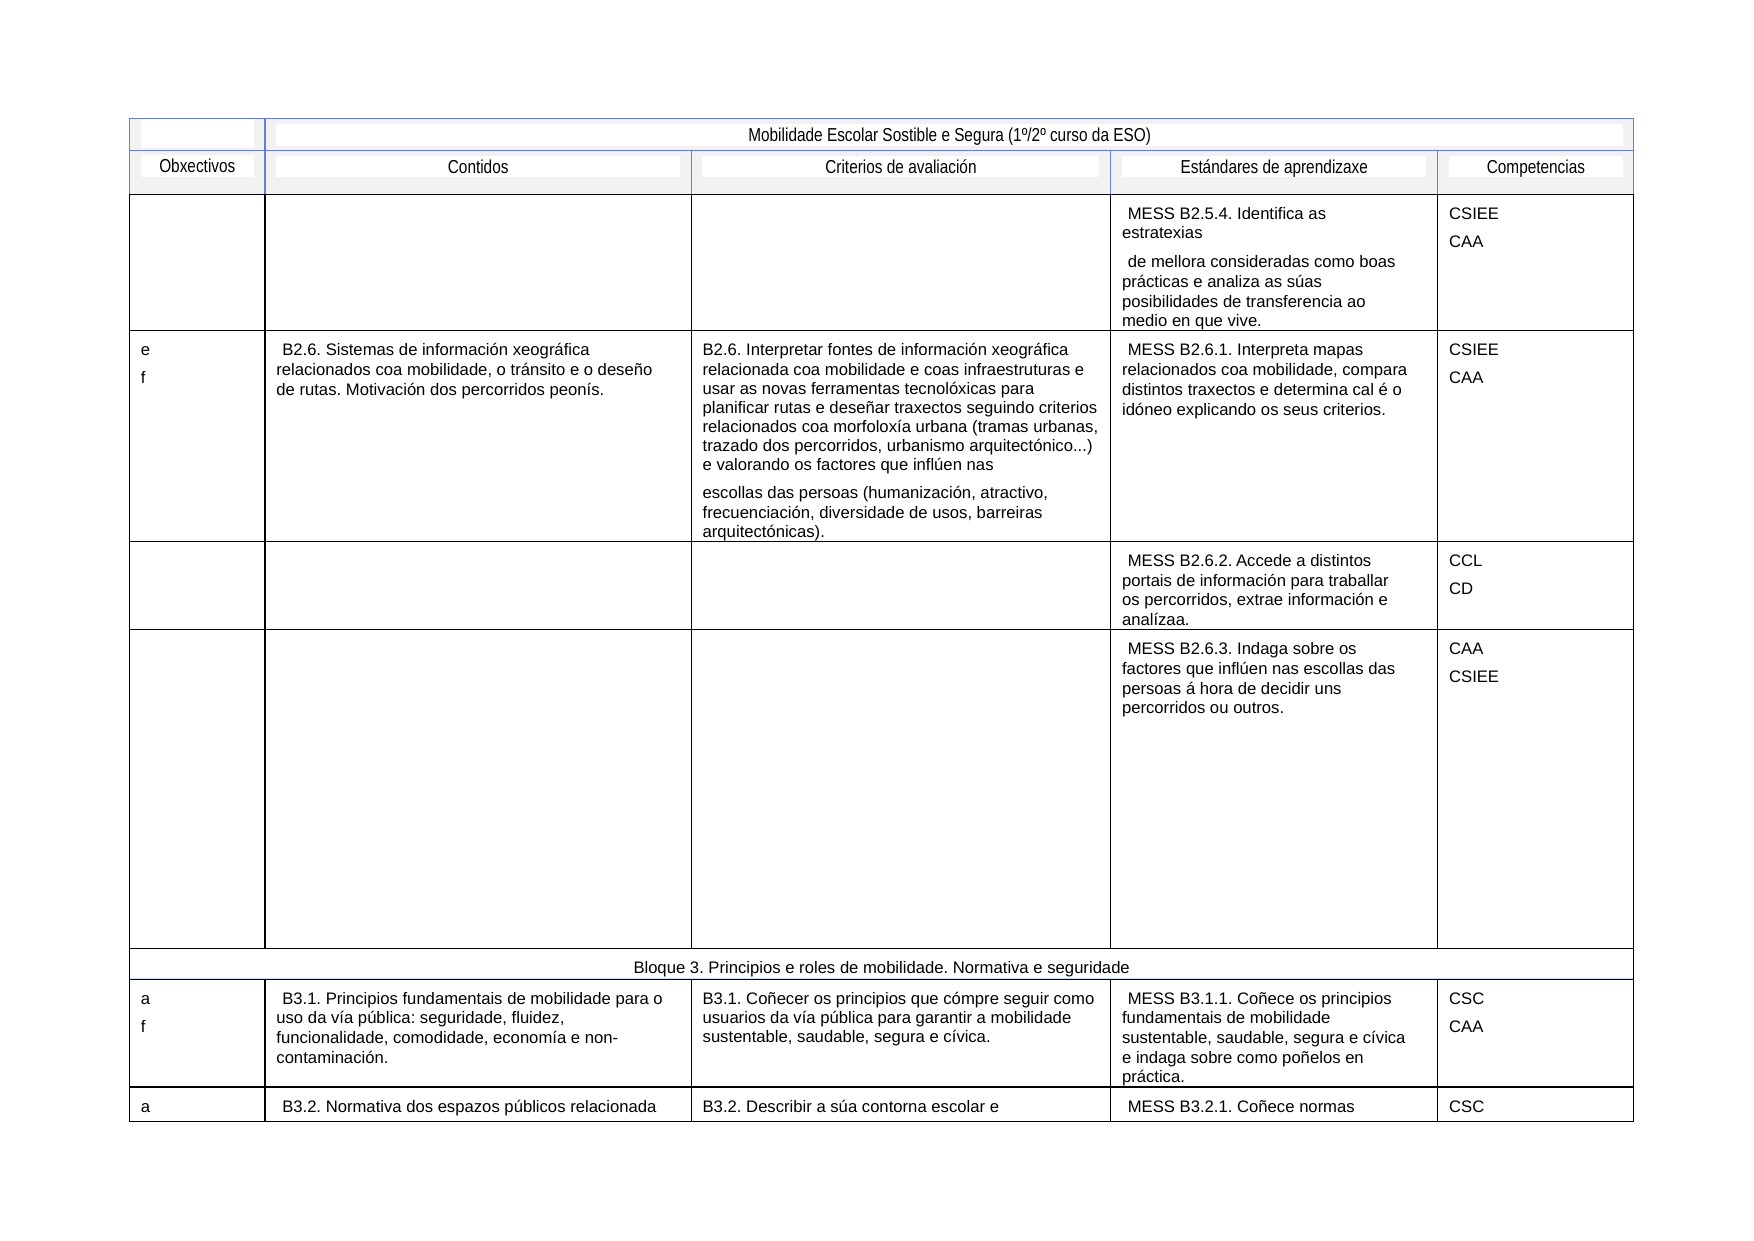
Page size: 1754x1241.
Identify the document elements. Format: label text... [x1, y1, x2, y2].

table_cell Bloque 3. Principios e roles de mobilidade. Normativa e seguridade [130, 949, 1633, 978]
table_header Mobilidade Escolar Sostible e Segura (1º/2º curso da ESO) [266, 119, 1633, 150]
table_cell MESS B3.2.1. Coñece normas [1111, 1088, 1437, 1121]
table_cell [130, 630, 264, 948]
table_cell [692, 630, 1110, 948]
table_cell CAA CSIEE [1438, 630, 1633, 948]
table_cell B3.1. Coñecer os principios que cómpre seguir como usuarios da vía pública para garantir a mobilidade sustentable, saudable, segura e cívica. [692, 980, 1110, 1086]
table_cell a f [130, 980, 264, 1086]
table_cell CSC [1438, 1088, 1633, 1121]
table_cell [266, 630, 691, 948]
table_cell CSIEE CAA [1438, 331, 1633, 541]
table_header [130, 119, 264, 150]
table_cell Obxectivos [130, 151, 264, 194]
table_cell B2.6. Interpretar fontes de información xeográfica relacionada coa mobilidade e coas infraestruturas e usar as novas ferramentas tecnolóxicas para planificar rutas e deseñar traxectos seguindo criterios relacionados coa morfoloxía urbana (tramas urbanas, trazado dos percorridos, urbanismo arquitectónico...) e valorando os factores que inflúen nas escollas das persoas (humanización, atractivo, frecuenciación, diversidade de usos, barreiras arquitectónicas). [692, 331, 1110, 541]
table_cell Competencias [1438, 151, 1633, 194]
table_cell [692, 195, 1110, 330]
table_cell B3.2. Describir a súa contorna escolar e [692, 1088, 1110, 1121]
table_cell [692, 542, 1110, 629]
table_cell CSC CAA [1438, 980, 1633, 1086]
table_cell MESS B2.6.3. Indaga sobre os factores que inflúen nas escollas das persoas á hora de decidir uns percorridos ou outros. [1111, 630, 1437, 948]
table_cell [266, 195, 691, 330]
table_cell MESS B2.6.2. Accede a distintos portais de información para traballar os percorridos, extrae información e analízaa. [1111, 542, 1437, 629]
table_cell a [130, 1088, 264, 1121]
table_cell Estándares de aprendizaxe [1111, 151, 1437, 194]
table_cell CCL CD [1438, 542, 1633, 629]
table_cell Contidos [266, 151, 691, 194]
table_cell [130, 542, 264, 629]
table_cell MESS B2.6.1. Interpreta mapas relacionados coa mobilidade, compara distintos traxectos e determina cal é o idóneo explicando os seus criterios. [1111, 331, 1437, 541]
table_cell MESS B2.5.4. Identifica as estratexias de mellora consideradas como boas prácticas e analiza as súas posibilidades de transferencia ao medio en que vive. [1111, 195, 1437, 330]
table_cell [130, 195, 264, 330]
table_cell Criterios de avaliación [692, 151, 1110, 194]
table_cell MESS B3.1.1. Coñece os principios fundamentais de mobilidade sustentable, saudable, segura e cívica e indaga sobre como poñelos en práctica. [1111, 980, 1437, 1086]
table_cell e f [130, 331, 264, 541]
table_cell B3.1. Principios fundamentais de mobilidade para o uso da vía pública: seguridade, fluidez, funcionalidade, comodidade, economía e non- contaminación. [266, 980, 691, 1086]
table_cell B2.6. Sistemas de información xeográfica relacionados coa mobilidade, o tránsito e o deseño de rutas. Motivación dos percorridos peonís. [266, 331, 691, 541]
table_cell B3.2. Normativa dos espazos públicos relacionada [266, 1088, 691, 1121]
table_cell CSIEE CAA [1438, 195, 1633, 330]
table_cell [266, 542, 691, 629]
